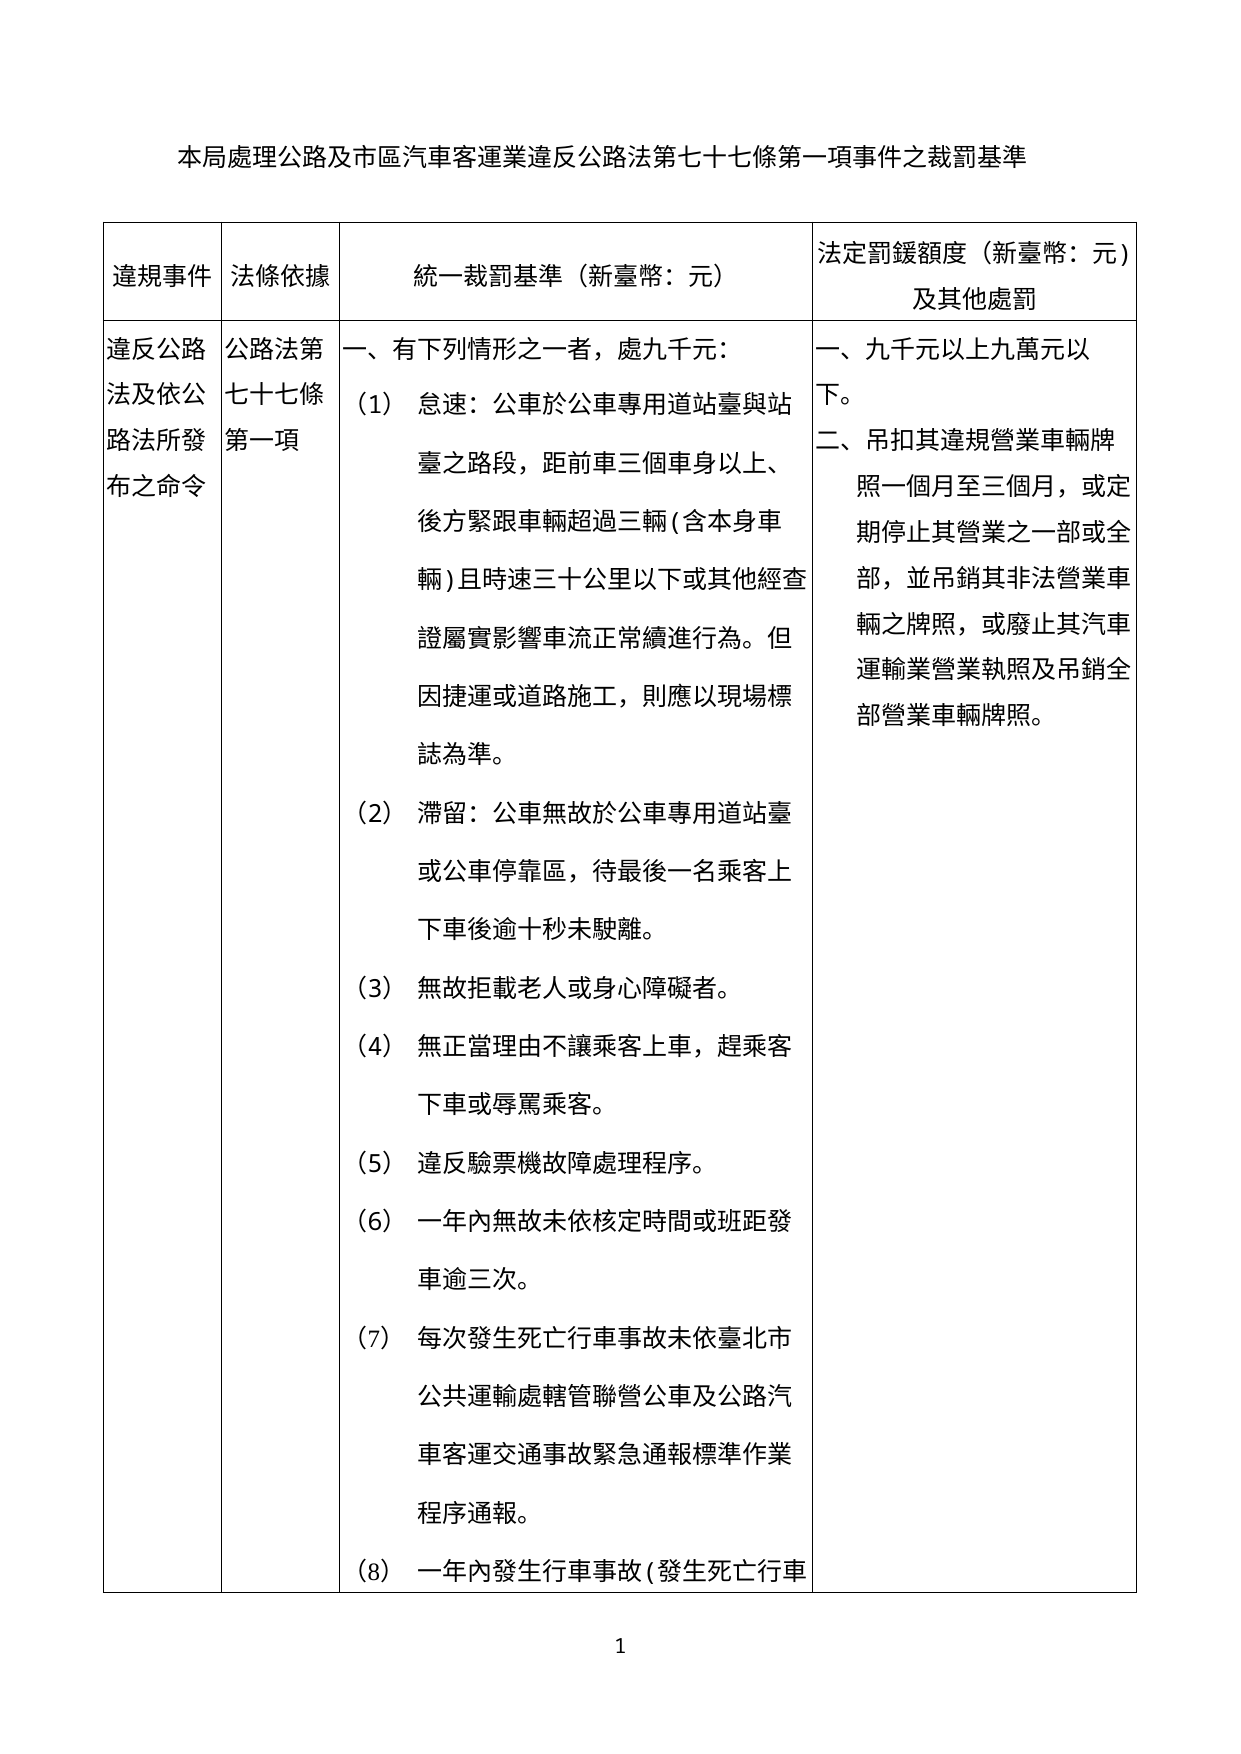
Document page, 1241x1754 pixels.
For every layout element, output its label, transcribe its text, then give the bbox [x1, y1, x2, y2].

table_header 違規事件 [104, 223, 221, 320]
table_header 法定罰鍰額度（新臺幣：元) 及其他處罰 [813, 223, 1136, 320]
table_cell 一、九千元以上九萬元以下。 二、吊扣其違規營業車輛牌照一個月至三個月，或定期停止其營業之一部或全部，並吊銷其非法營業車輛之牌照，或廢止其汽車運輸業營業執照及吊銷全部營業車輛牌照。 [813, 321, 1136, 1592]
table_cell 一、有下列情形之一者，處九千元： 怠速：公車於公車專用道站臺與站臺之路段，距前車三個車身以上、後方緊跟車輛超過三輛(含本身車輛)且時速三十公里以下或其他經查證屬實影響車流正常續進行為。但因捷運或道路施工，則應以現場標誌為準。 滯留：公車無故於公車專用道站臺或公車停靠區，待最後一名乘客上下車後逾十秒未駛離。 無故拒載老人或身心障礙者。 無正當理由不讓乘客上車，趕乘客下車或辱罵乘客。 違反驗票機故障處理程序。 一年內無故未依核定時間或班距發車逾三次。 每次發生死亡行車事故未依臺北市公共運輸處轄管聯營公車及公路汽車客運交通事故緊急通報標準作業程序通報。 一年內發生行車事故(發生死亡行車事故除外)未依臺北市公共運輸處轄管聯營公車及公路汽車客運交通事故緊急通報標準作業程序通報逾三次。 一年內行車前無故未開啟車機設備或設定正確路線逾三次 一年內無故車未停妥即開車門或車門未關妥即行駛逾三次。 一年內行駛山區道路之公車無故違反「轉向軸之車輪不得使用翻修輪胎；非轉向軸之車輪，使用翻修輪胎者，應使用經經濟部驗證合格之翻修輪胎」之規定逾三次。 一年內抵達公車專用道站台第一部公車，無故未行駛至前端停止線停車經查獲逾三次。。 [340, 321, 812, 1592]
table_header 統一裁罰基準（新臺幣：元） [340, 223, 812, 320]
table_cell 違反公路法及依公路法所發布之命令 [104, 321, 221, 1592]
text 本局處理公路及市區汽車客運業違反公路法第七十七條第一項事件之裁罰基準 [177, 130, 1063, 176]
table_header 法條依據 [222, 223, 339, 320]
table_cell 公路法第七十七條第一項 [222, 321, 339, 1592]
